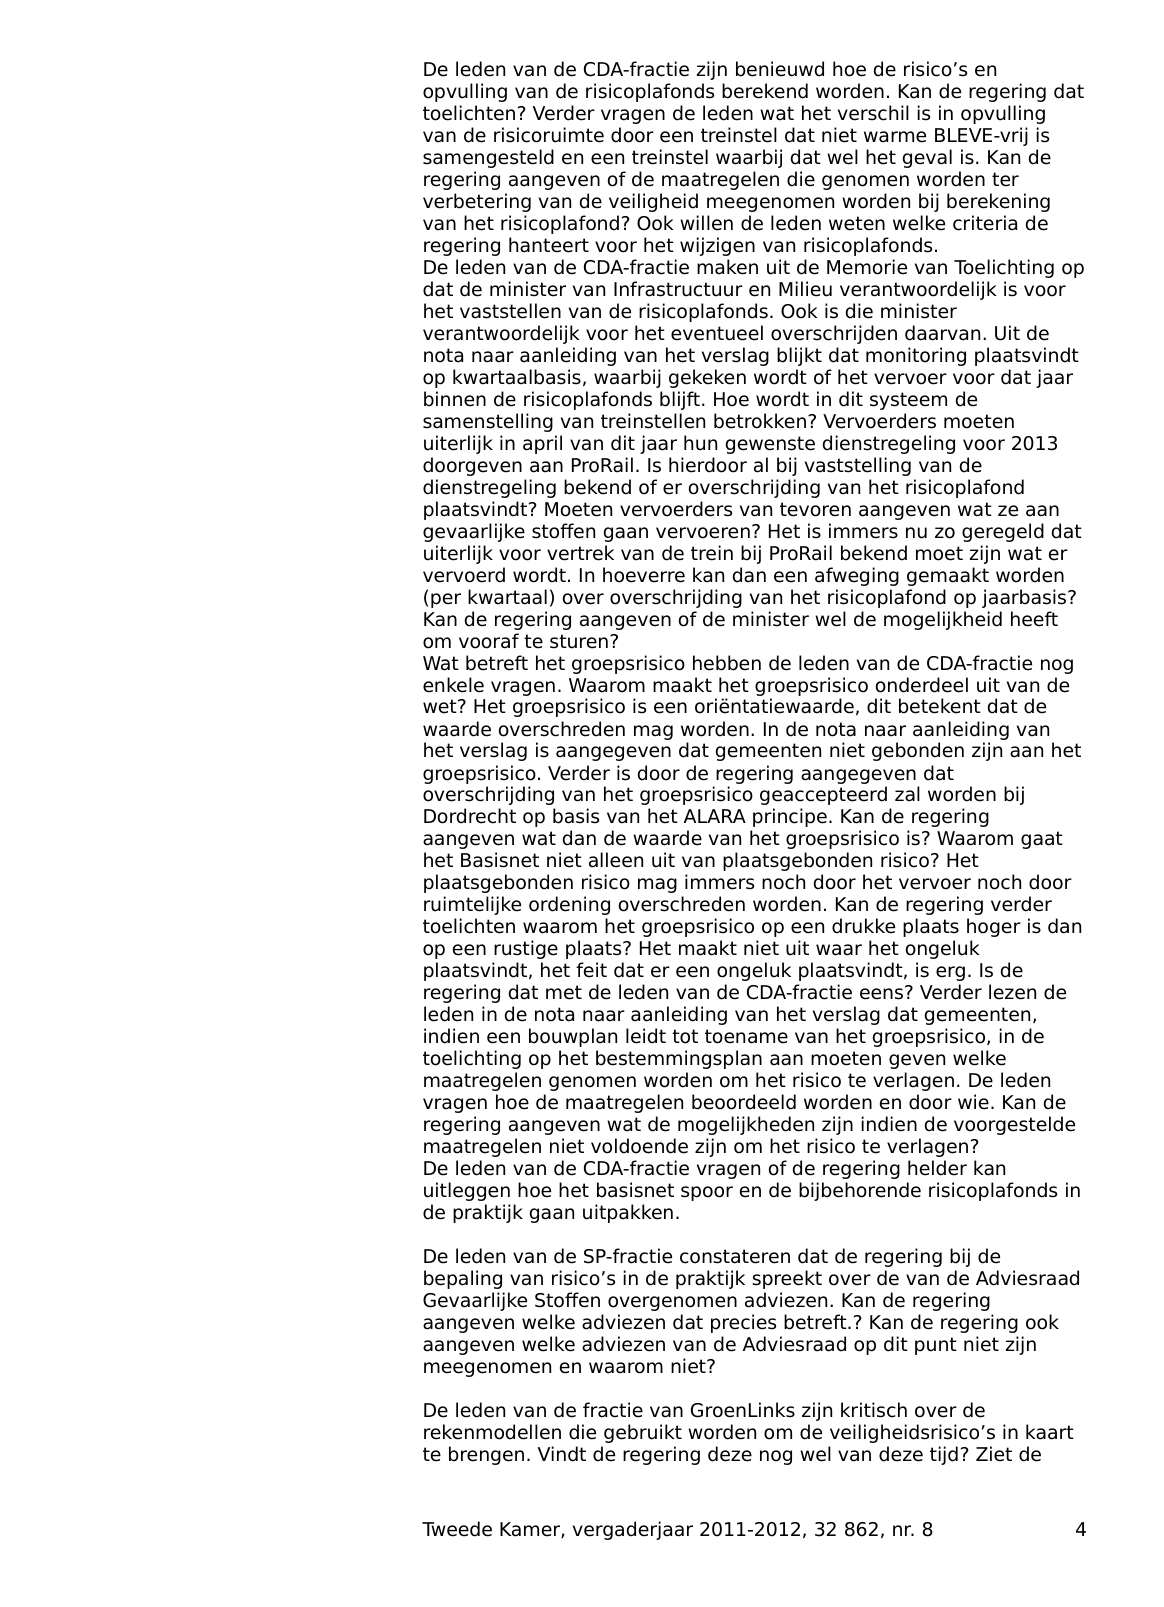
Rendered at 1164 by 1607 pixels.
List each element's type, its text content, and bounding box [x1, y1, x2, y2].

text Wat betreft het groepsrisico hebben de leden van de CDA-fractie nog enkele vragen. Waarom maakt het groepsrisico onderdeel uit van de wet? Het groepsrisico is een oriëntatiewaarde, dit betekent dat de waarde overschreden mag worden. In de nota naar aanleiding van het verslag is aangegeven dat gemeenten niet gebonden zijn aan het groepsrisico. Verder is door de regering aangegeven dat overschrijding van het groepsrisico geaccepteerd zal worden bij Dordrecht op basis van het ALARA principe. Kan de regering aangeven wat dan de waarde van het groepsrisico is? Waarom gaat het Basisnet niet alleen uit van plaatsgebonden risico? Het plaatsgebonden risico mag immers noch door het vervoer noch door ruimtelijke ordening overschreden worden. Kan de regering verder toelichten waarom het groepsrisico op een drukke plaats hoger is dan op een rustige plaats? Het maakt niet uit waar het ongeluk plaatsvindt, het feit dat er een ongeluk plaatsvindt, is erg. Is de regering dat met de leden van de CDA-fractie eens? Verder lezen de leden in de nota naar aanleiding van het verslag dat gemeenten, indien een bouwplan leidt tot toename van het groepsrisico, in de toelichting op het bestemmingsplan aan moeten geven welke maatregelen genomen worden om het risico te verlagen. De leden vragen hoe de maatregelen beoordeeld worden en door wie. Kan de regering aangeven wat de mogelijkheden zijn indien de voorgestelde maatregelen niet voldoende zijn om het risico te verlagen? [422, 652, 1087, 1158]
text De leden van de CDA-fractie vragen of de regering helder kan uitleggen hoe het basisnet spoor en de bijbehorende risicoplafonds in de praktijk gaan uitpakken. [422, 1158, 1087, 1224]
text De leden van de CDA-fractie zijn benieuwd hoe de risico’s en opvulling van de risicoplafonds berekend worden. Kan de regering dat toelichten? Verder vragen de leden wat het verschil is in opvulling van de risicoruimte door een treinstel dat niet warme BLEVE-vrij is samengesteld en een treinstel waarbij dat wel het geval is. Kan de regering aangeven of de maatregelen die genomen worden ter verbetering van de veiligheid meegenomen worden bij berekening van het risicoplafond? Ook willen de leden weten welke criteria de regering hanteert voor het wijzigen van risicoplafonds. [422, 59, 1087, 257]
text De leden van de SP-fractie constateren dat de regering bij de bepaling van risico’s in de praktijk spreekt over de van de Adviesraad Gevaarlijke Stoffen overgenomen adviezen. Kan de regering aangeven welke adviezen dat precies betreft.? Kan de regering ook aangeven welke adviezen van de Adviesraad op dit punt niet zijn meegenomen en waarom niet? [422, 1246, 1087, 1378]
text De leden van de fractie van GroenLinks zijn kritisch over de rekenmodellen die gebruikt worden om de veiligheidsrisico’s in kaart te brengen. Vindt de regering deze nog wel van deze tijd? Ziet de [422, 1400, 1087, 1466]
text De leden van de CDA-fractie maken uit de Memorie van Toelichting op dat de minister van Infrastructuur en Milieu verantwoordelijk is voor het vaststellen van de risicoplafonds. Ook is die minister verantwoordelijk voor het eventueel overschrijden daarvan. Uit de nota naar aanleiding van het verslag blijkt dat monitoring plaatsvindt op kwartaalbasis, waarbij gekeken wordt of het vervoer voor dat jaar binnen de risicoplafonds blijft. Hoe wordt in dit systeem de samenstelling van treinstellen betrokken? Vervoerders moeten uiterlijk in april van dit jaar hun gewenste dienstregeling voor 2013 doorgeven aan ProRail. Is hierdoor al bij vaststelling van de dienstregeling bekend of er overschrijding van het risicoplafond plaatsvindt? Moeten vervoerders van tevoren aangeven wat ze aan gevaarlijke stoffen gaan vervoeren? Het is immers nu zo geregeld dat uiterlijk voor vertrek van de trein bij ProRail bekend moet zijn wat er vervoerd wordt. In hoeverre kan dan een afweging gemaakt worden (per kwartaal) over overschrijding van het risicoplafond op jaarbasis? Kan de regering aangeven of de minister wel de mogelijkheid heeft om vooraf te sturen? [422, 257, 1087, 652]
